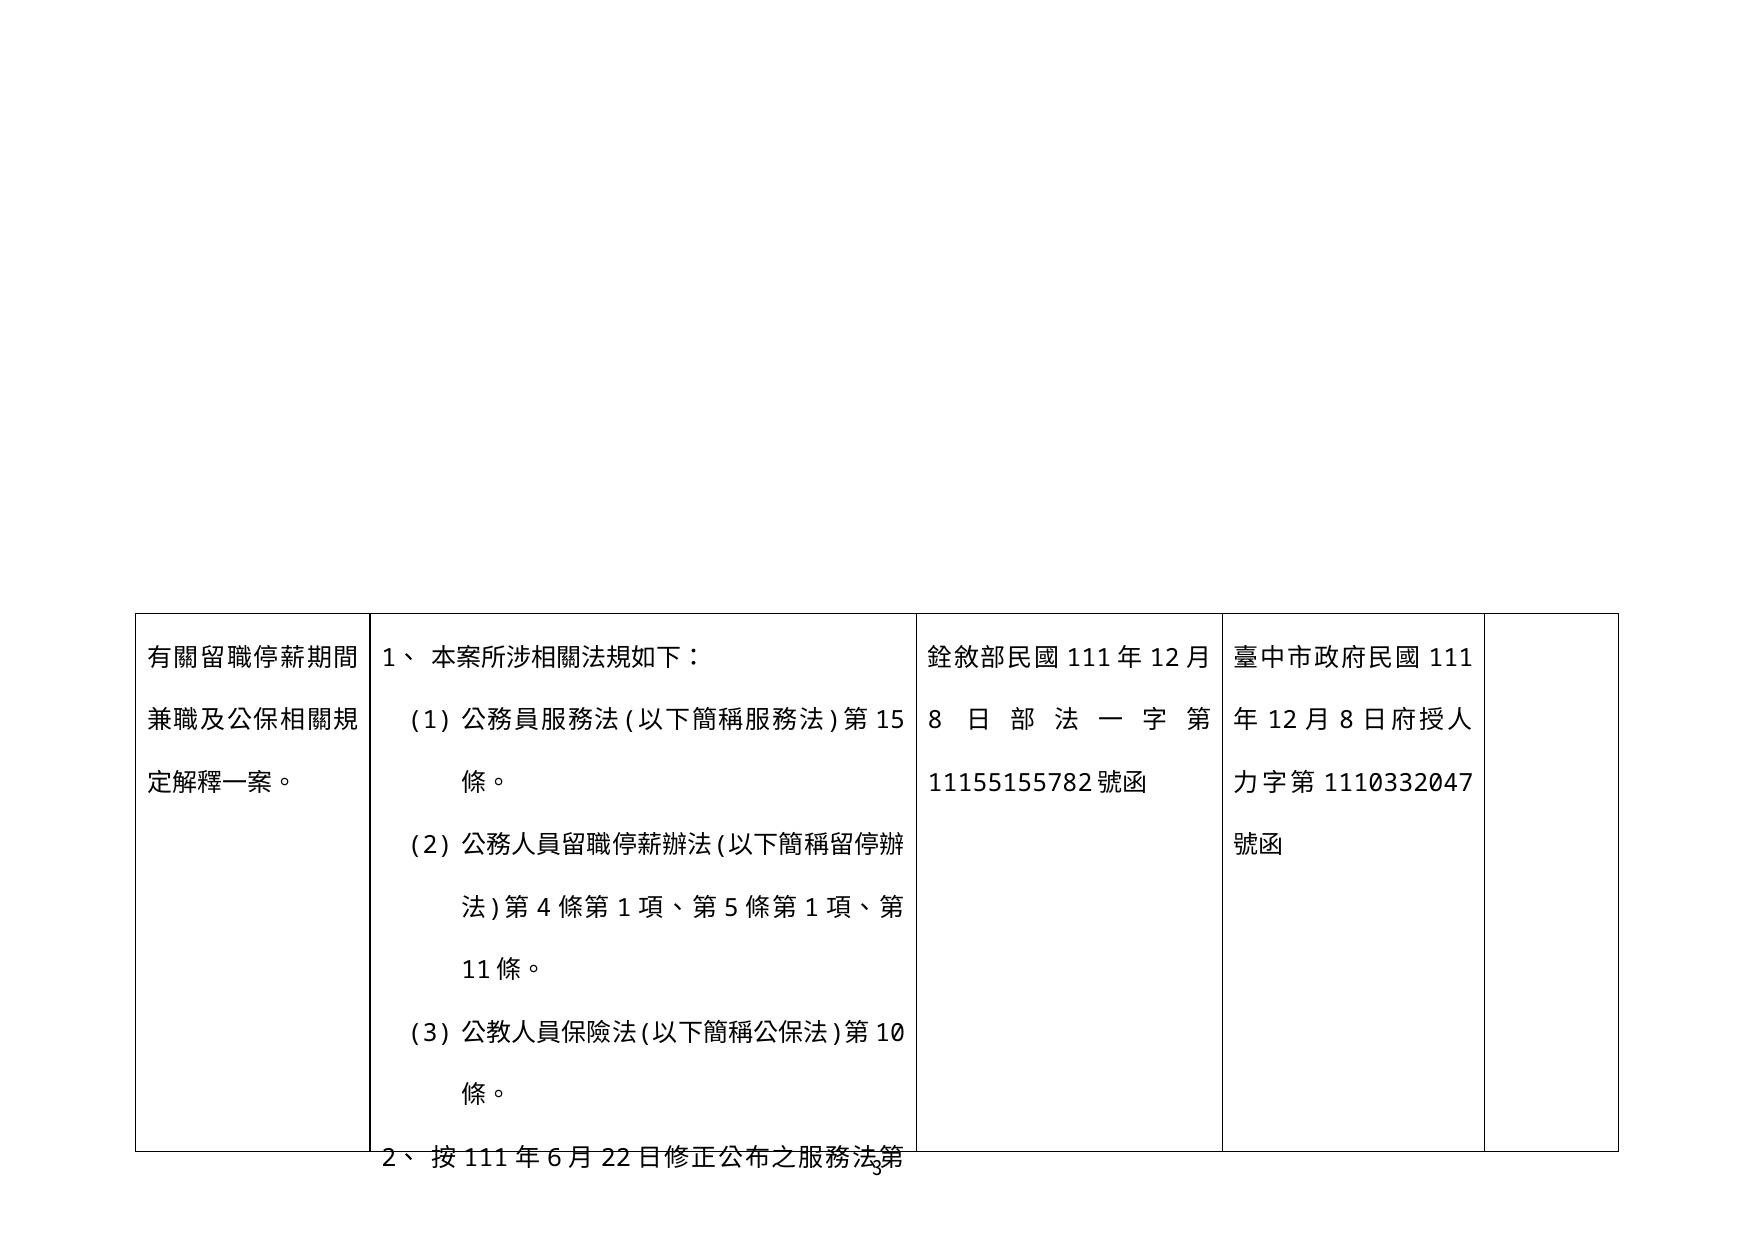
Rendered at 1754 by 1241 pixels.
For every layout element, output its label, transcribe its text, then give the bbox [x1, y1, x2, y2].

table_cell 銓敘部民國111年12月8日部法一字第11155155782號函 [917, 614, 1222, 1151]
table_cell 本案所涉相關法規如下： 公務員服務法(以下簡稱服務法)第15條。 公務人員留職停薪辦法(以下簡稱留停辦法)第4條第1項、第5條第1項、第11條。 公教人員保險法(以下簡稱公保法)第10條。 按111年6月22日修正公布之服務法第15條規定，係整併並修正原服務法第14條、第14條之2及第14條之3規定，同時就公務員於公餘時間得否從事執行職務以外之事務相關重要解釋予以明文規定，以及增訂應經權責機關(構)同意或備查規定。基於服務法修正後，依留停辦法申請進修、育嬰、侍親或照護家庭成員等事由之公務人員，於留職停薪期間另從事非屬該等留職停薪事由之其他工作，仍宜採相同規範。又銓敘部頃接民眾詢問依留停辦法第5條第1項第6款規定留職停薪之公務人員，於依親留職停薪期間得否另從事其他工作之疑義一事，是依服務法第15條、留停辦法第4條及第5條立法意旨，並經銓敘部審慎衡酌後，依留停辦法第4條第1項第2款、第3款及第5條第1項第1款至第6款規定申請留職停薪者，係保留本職職缺於原辦公時間轉從事各該留職停薪事由，其留職停薪期間得另從事非屬留職停薪事由之其他工作，且毋須依服務法第15條規定經權責機關同意或備查，惟權責機關應依留停辦法第7條第4項規定，就個案實際情形綜合審究有無原留職停薪原因消失之情形。又各該專業管理法律對於兼任公務(人)員另有禁止規定者，仍應依其限制為之；且留職停薪人員於留職停薪期間仍具公務人員身分，仍不得違反服務法第5條至第7條、第14條等相關規定。 另公保被保險人辦理留職停薪者，已不具現職人員身分，非屬公保法強制加保對象，應選擇於留職停薪期間退保，或自付保險費繼續加保；一經選定後，不得變更。又被保險人於留職停薪期間選擇繼續加保又同時參加其他職域社會保險者，應自重複加保之日起60日內，申請溯自參加其他職域社會保險之日起退保。未申請退保或逾限申請者，其重複加保期間發生保險事故，不予給付；該段年資除公保法另有規定外，亦不予採認；其所繳之保險費，不予退還，附為敘明。 [371, 614, 916, 1151]
table_cell 臺中市政府民國111年12月8日府授人力字第1110332047號函 [1223, 614, 1484, 1151]
table_cell [1485, 614, 1618, 1151]
table_cell 有關留職停薪期間兼職及公保相關規定解釋一案。 [136, 614, 369, 1151]
